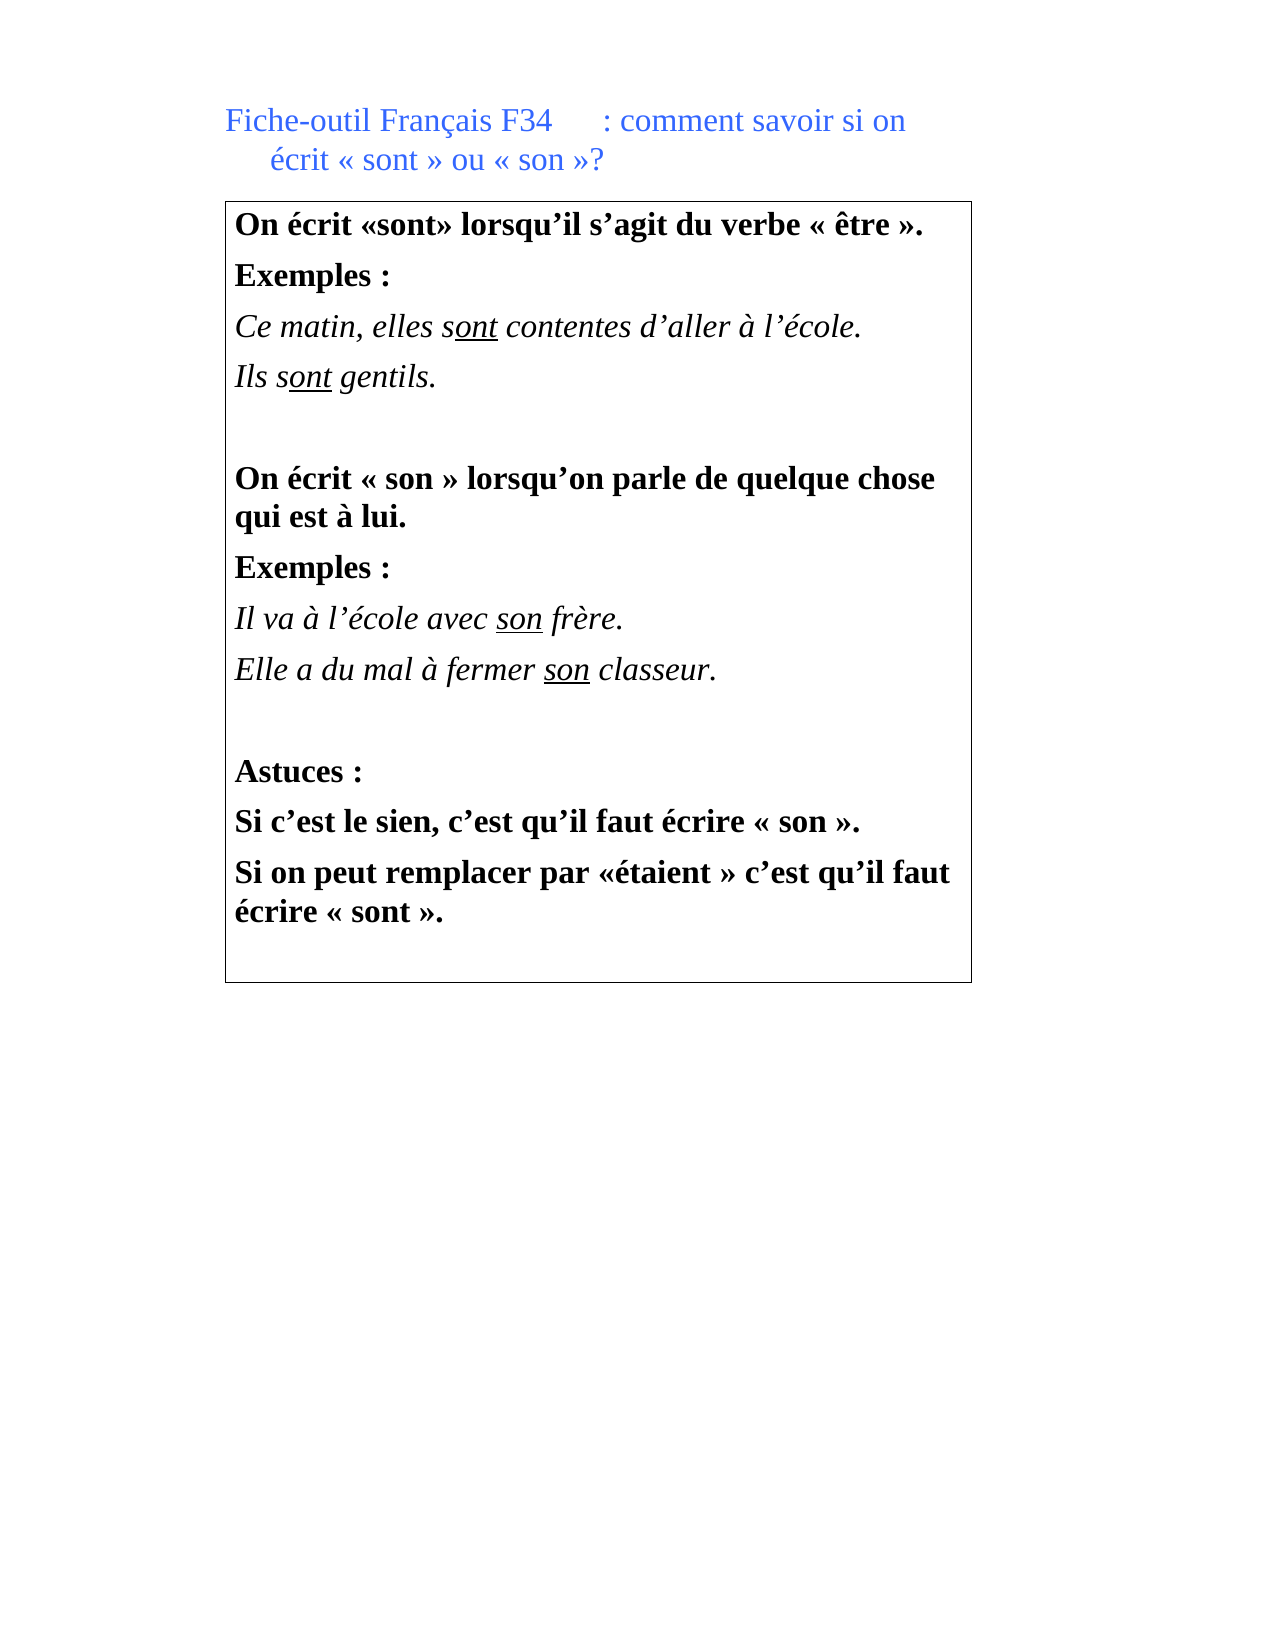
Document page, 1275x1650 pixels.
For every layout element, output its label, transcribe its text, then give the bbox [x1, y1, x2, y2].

text On écrit « son » lorsqu’on parle de quelque chose qui est à lui. [226, 455, 971, 535]
text Il va à l’école avec son frère. [226, 595, 971, 637]
text Si c’est le sien, c’est qu’il faut écrire « son ». [226, 799, 971, 840]
text On écrit «sont» lorsqu’il s’agit du verbe « être ». [226, 202, 971, 243]
text Elle a du mal à fermer son classeur. [226, 646, 971, 688]
text Ce matin, elles sont contentes d’aller à l’école. [226, 303, 971, 344]
subtitle Fiche-outil Français F34 : comment savoir si on écrit « sont » ou « son »? [225, 100, 972, 177]
text Astuces : [226, 748, 971, 789]
text Ils sont gentils. [226, 354, 971, 395]
text Exemples : [226, 544, 971, 586]
text Exemples : [226, 252, 971, 293]
text Si on peut remplacer par «étaient » c’est qu’il faut écrire « sont ». [226, 849, 971, 929]
